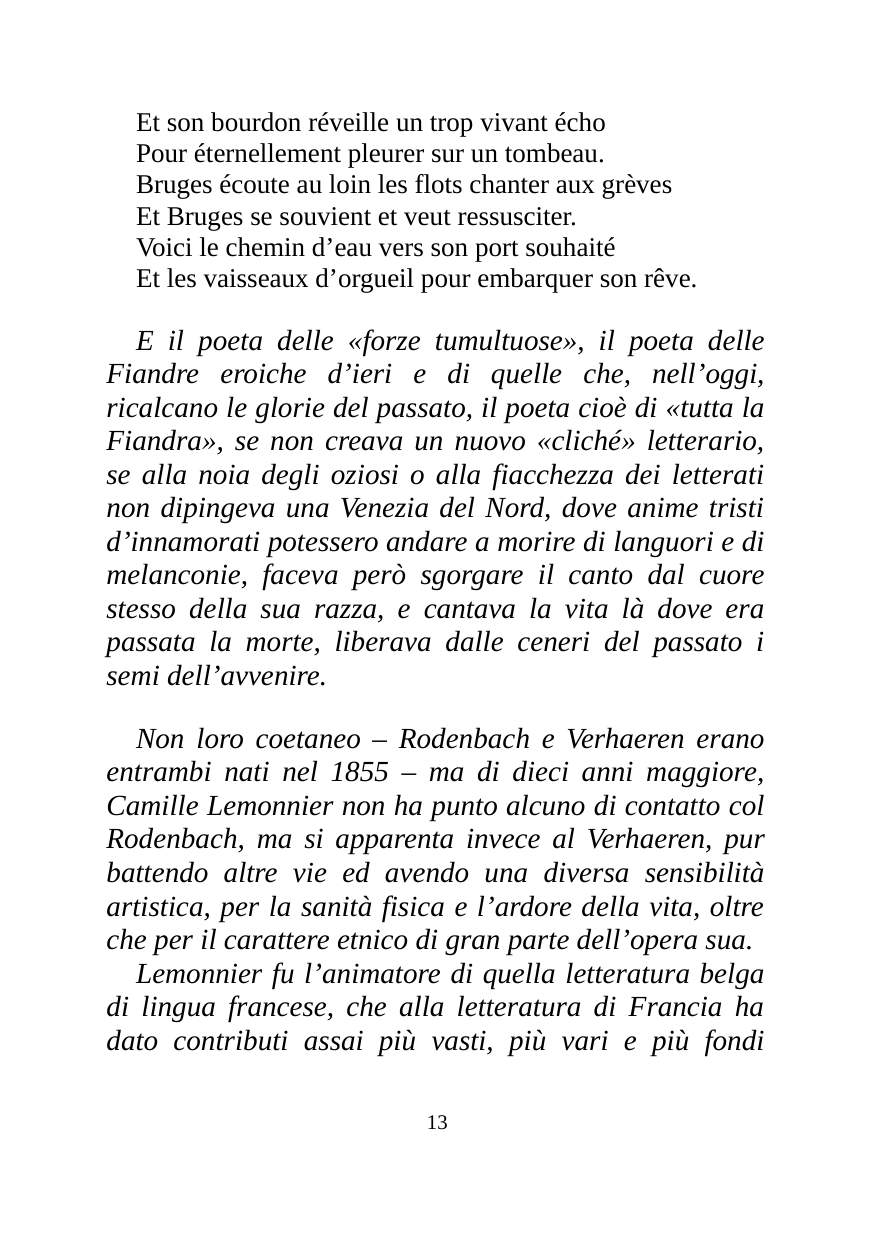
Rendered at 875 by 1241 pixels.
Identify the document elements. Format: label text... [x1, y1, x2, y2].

text Non loro coetaneo – Rodenbach e Verhaeren erano entrambi nati nel 1855 – ma di dieci anni maggiore, Camille Lemonnier non ha punto alcuno di contatto col Rodenbach, ma si apparenta invece al Verhaeren, pur battendo altre vie ed avendo una diversa sensibilità artistica, per la sanità fisica e l’ardore della vita, oltre che per il carattere etnico di gran parte dell’opera sua. [106, 721, 768, 956]
text Et son bourdon réveille un trop vivant écho Pour éternellement pleurer sur un tombeau. Bruges écoute au loin les flots chanter aux grèves Et Bruges se souvient et veut ressusciter. Voici le chemin d’eau vers son port souhaité Et les vaisseaux d’orgueil pour embarquer son rêve. [136, 106, 768, 293]
text E il poeta delle «forze tumultuose», il poeta delle Fiandre eroiche d’ieri e di quelle che, nell’oggi, ricalcano le glorie del passato, il poeta cioè di «tutta la Fiandra», se non creava un nuovo «cliché» letterario, se alla noia degli oziosi o alla fiacchezza dei letterati non dipingeva una Venezia del Nord, dove anime tristi d’innamorati potessero andare a morire di languori e di melanconie, faceva però sgorgare il canto dal cuore stesso della sua razza, e cantava la vita là dove era passata la morte, liberava dalle ceneri del passato i semi dell’avvenire. [106, 323, 768, 692]
text Lemonnier fu l’animatore di quella letteratura belga di lingua francese, che alla letteratura di Francia ha dato contributi assai più vasti, più vari e più fondi [106, 956, 768, 1056]
